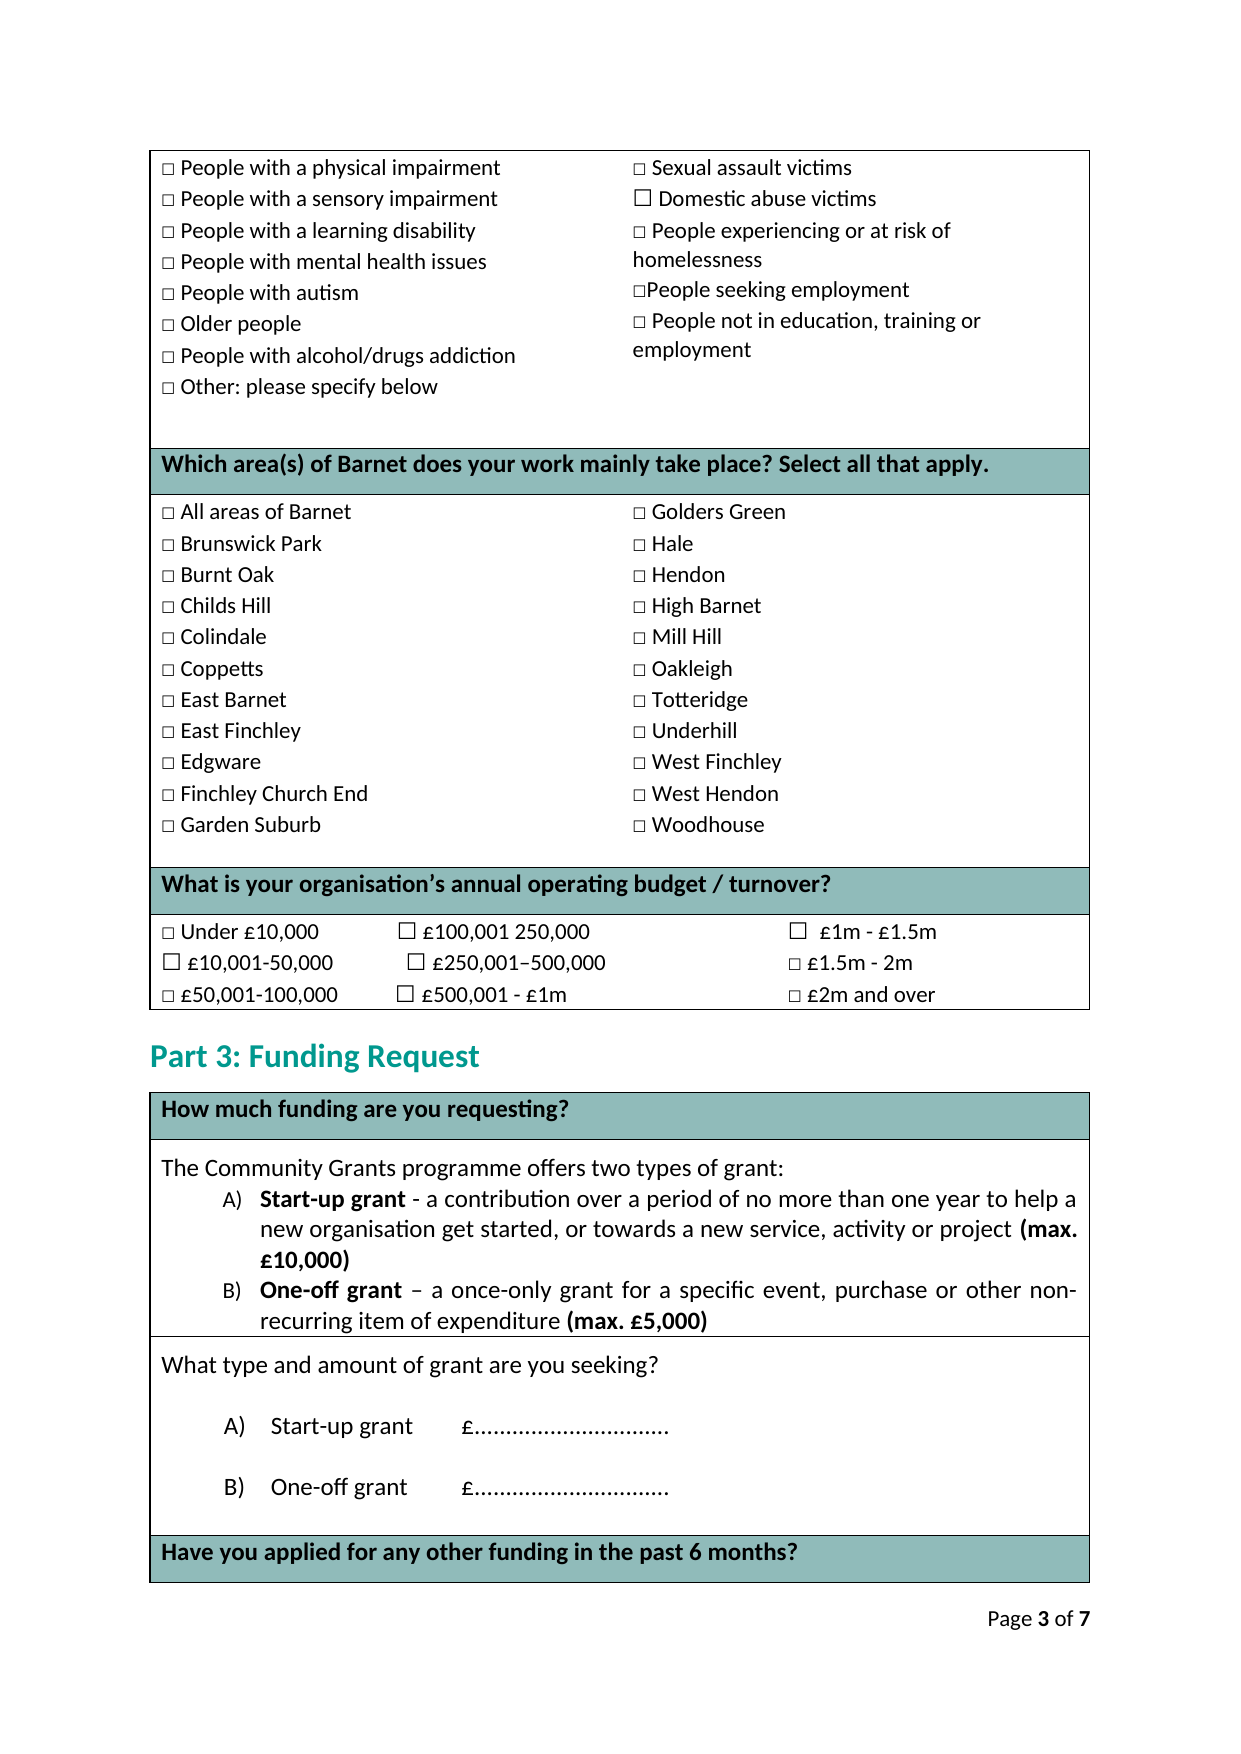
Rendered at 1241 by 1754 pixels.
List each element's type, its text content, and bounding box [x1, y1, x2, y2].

table_cell ☐ Sexual assault victims ☐ Domestic abuse victims ☐ People experiencing or at risk of homelessness ☐People seeking employment ☐ People not in education, training or employment [621, 151, 1089, 447]
table_cell What is your organisation’s annual operating budget / turnover? [151, 868, 1089, 914]
table_header How much funding are you requesting? [151, 1093, 1089, 1139]
text Part 3: Funding Request [150, 1035, 1090, 1076]
table_cell What type and amount of grant are you seeking? A) Start-up grant £............................... B) One-off grant £............................... [151, 1337, 1089, 1535]
table_cell Have you applied for any other funding in the past 6 months? [151, 1536, 1089, 1582]
table_cell ☐ Golders Green ☐ Hale ☐ Hendon ☐ High Barnet ☐ Mill Hill ☐ Oakleigh ☐ Totteridge ☐ Underhill ☐ West Finchley ☐ West Hendon ☐ Woodhouse [621, 495, 1089, 867]
table_cell The Community Grants programme offers two types of grant: Start-up grant - a contribution over a period of no more than one year to help a new organisation get started, or towards a new service, activity or project (max. £10,000) One-off grant – a once-only grant for a specific event, purchase or other non-recurring item of expenditure (max. £5,000) [151, 1140, 1089, 1336]
table_cell ☐ £1m - £1.5m ☐ £1.5m - 2m ☐ £2m and over [621, 915, 1089, 1009]
table_cell ☐ People with a physical impairment ☐ People with a sensory impairment ☐ People with a learning disability ☐ People with mental health issues ☐ People with autism ☐ Older people ☐ People with alcohol/drugs addiction ☐ Other: please specify below [151, 151, 621, 447]
table_cell ☐ All areas of Barnet ☐ Brunswick Park ☐ Burnt Oak ☐ Childs Hill ☐ Colindale ☐ Coppetts ☐ East Barnet ☐ East Finchley ☐ Edgware ☐ Finchley Church End ☐ Garden Suburb [151, 495, 621, 867]
table_cell ☐ Under £10,000 ☐ £100,001 250,000 ☐ £10,001-50,000 ☐ £250,001–500,000 ☐ £50,001-100,000 ☐ £500,001 - £1m [151, 915, 621, 1009]
table_cell Which area(s) of Barnet does your work mainly take place? Select all that apply. [151, 449, 1089, 494]
